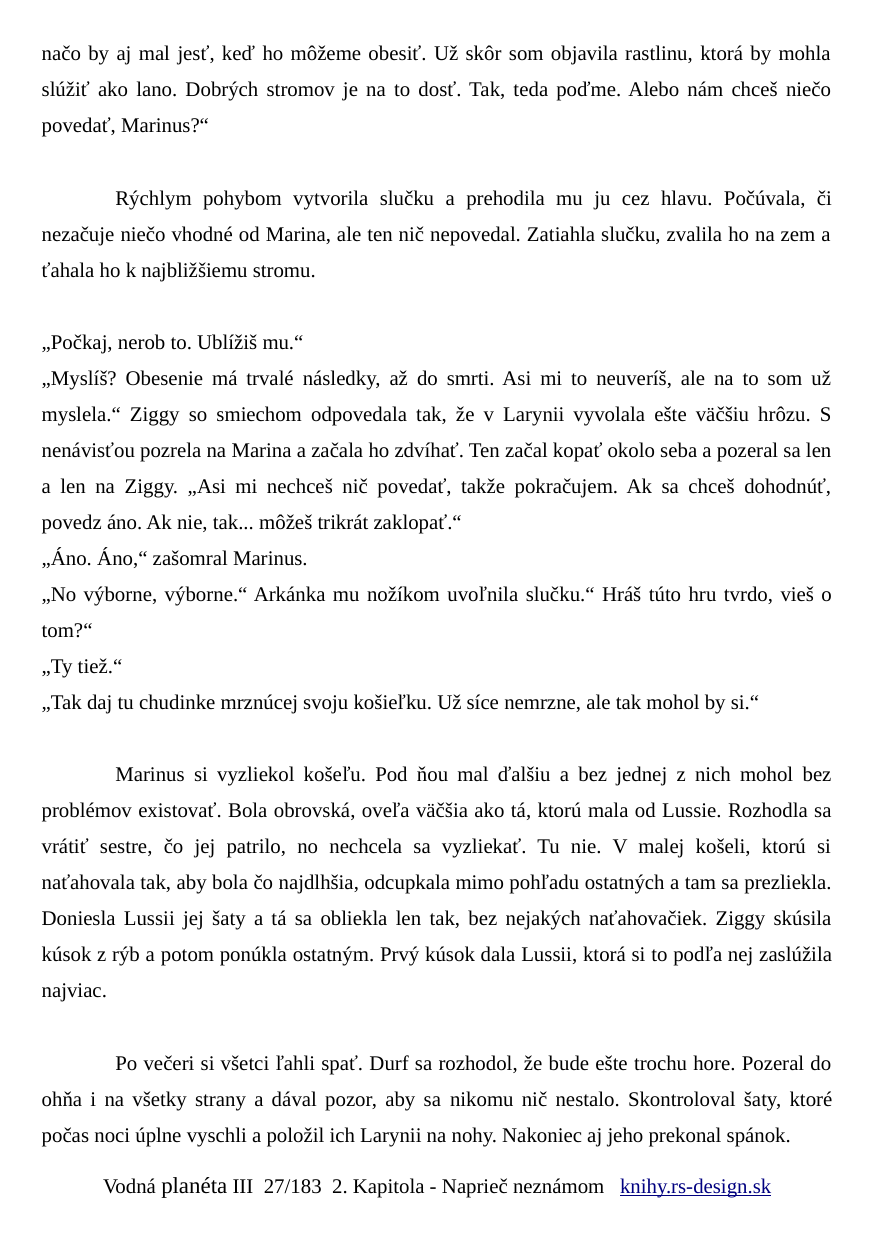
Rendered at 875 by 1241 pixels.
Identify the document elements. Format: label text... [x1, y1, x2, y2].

text „Myslíš? Obesenie má trvalé následky, až do smrti. Asi mi to neuveríš, ale na to som už myslela.“ Ziggy so smiechom odpovedala tak, že v Larynii vyvolala ešte väčšiu hrôzu. S nenávisťou pozrela na Marina a začala ho zdvíhať. Ten začal kopať okolo seba a pozeral sa len a len na Ziggy. „Asi mi nechceš nič povedať, takže pokračujem. Ak sa chceš dohodnúť, povedz áno. Ak nie, tak... môžeš trikrát zaklopať.“ [41, 366, 833, 534]
text „No výborne, výborne.“ Arkánka mu nožíkom uvoľnila slučku.“ Hráš túto hru tvrdo, vieš o tom?“ [41, 582, 833, 642]
text Po večeri si všetci ľahli spať. Durf sa rozhodol, že bude ešte trochu hore. Pozeral do ohňa i na všetky strany a dával pozor, aby sa nikomu nič nestalo. Skontroloval šaty, ktoré počas noci úplne vyschli a položil ich Larynii na nohy. Nakoniec aj jeho prekonal spánok. [41, 1051, 833, 1147]
text „Tak daj tu chudinke mrznúcej svoju košieľku. Už síce nemrzne, ale tak mohol by si.“ [41, 690, 833, 714]
text „Ty tiež.“ [41, 654, 833, 678]
text Marinus si vyzliekol košeľu. Pod ňou mal ďalšiu a bez jednej z nich mohol bez problémov existovať. Bola obrovská, oveľa väčšia ako tá, ktorú mala od Lussie. Rozhodla sa vrátiť sestre, čo jej patrilo, no nechcela sa vyzliekať. Tu nie. V malej košeli, ktorú si naťahovala tak, aby bola čo najdlhšia, odcupkala mimo pohľadu ostatných a tam sa prezliekla. Doniesla Lussii jej šaty a tá sa obliekla len tak, bez nejakých naťahovačiek. Ziggy skúsila kúsok z rýb a potom ponúkla ostatným. Prvý kúsok dala Lussii, ktorá si to podľa nej zaslúžila najviac. [41, 762, 833, 1002]
text Rýchlym pohybom vytvorila slučku a prehodila mu ju cez hlavu. Počúvala, či nezačuje niečo vhodné od Marina, ale ten nič nepovedal. Zatiahla slučku, zvalila ho na zem a ťahala ho k najbližšiemu stromu. [41, 186, 833, 282]
text načo by aj mal jesť, keď ho môžeme obesiť. Už skôr som objavila rastlinu, ktorá by mohla slúžiť ako lano. Dobrých stromov je na to dosť. Tak, teda poďme. Alebo nám chceš niečo povedať, Marinus?“ [41, 41, 833, 137]
text „Počkaj, nerob to. Ublížiš mu.“ [41, 330, 833, 354]
text „Áno. Áno,“ zašomral Marinus. [41, 546, 833, 570]
